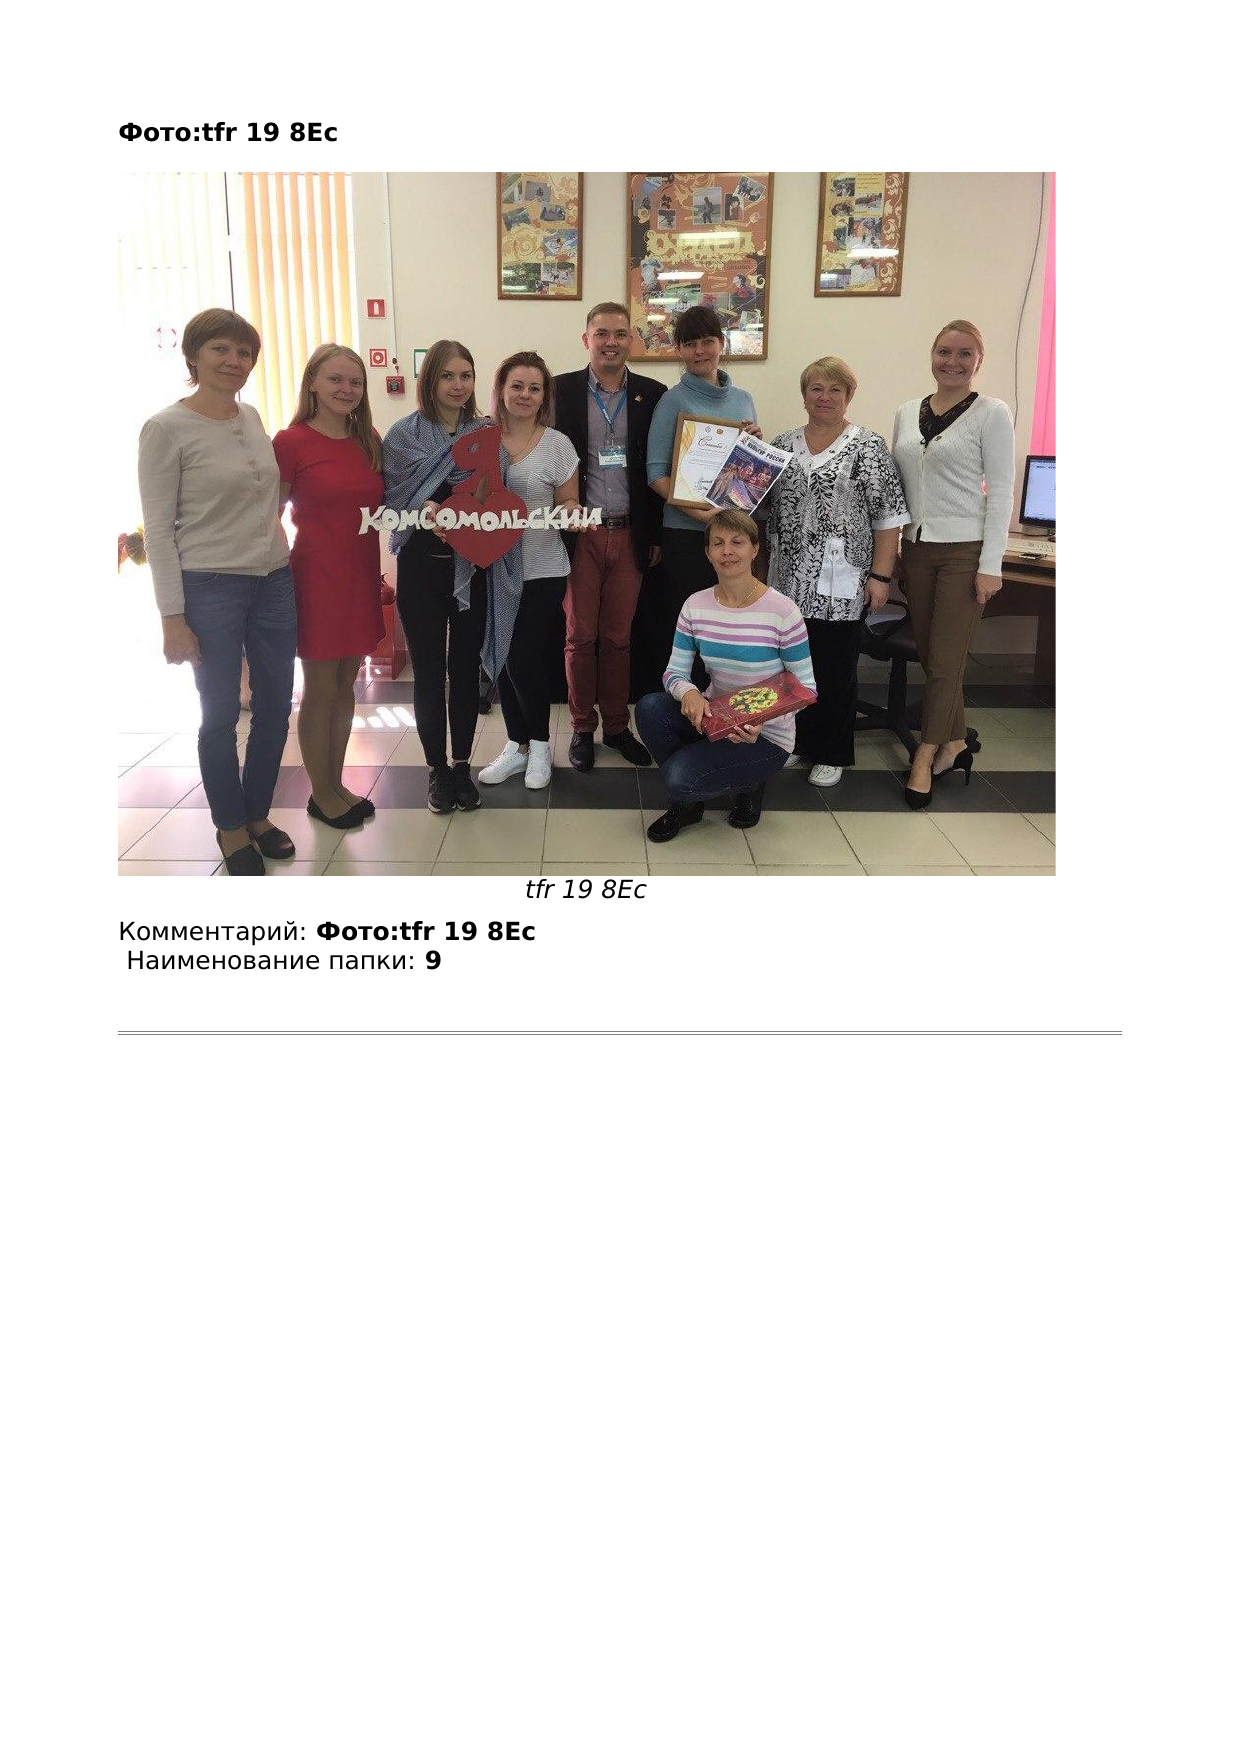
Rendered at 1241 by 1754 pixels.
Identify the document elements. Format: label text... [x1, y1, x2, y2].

subtitle Фото:tfr 19 8Ec [118, 118, 1122, 147]
picture [118, 172, 1056, 876]
text tfr 19 8Ec [118, 876, 1056, 904]
text Комментарий: Фото:tfr 19 8Ec Наименование папки: 9 [118, 917, 1122, 1004]
